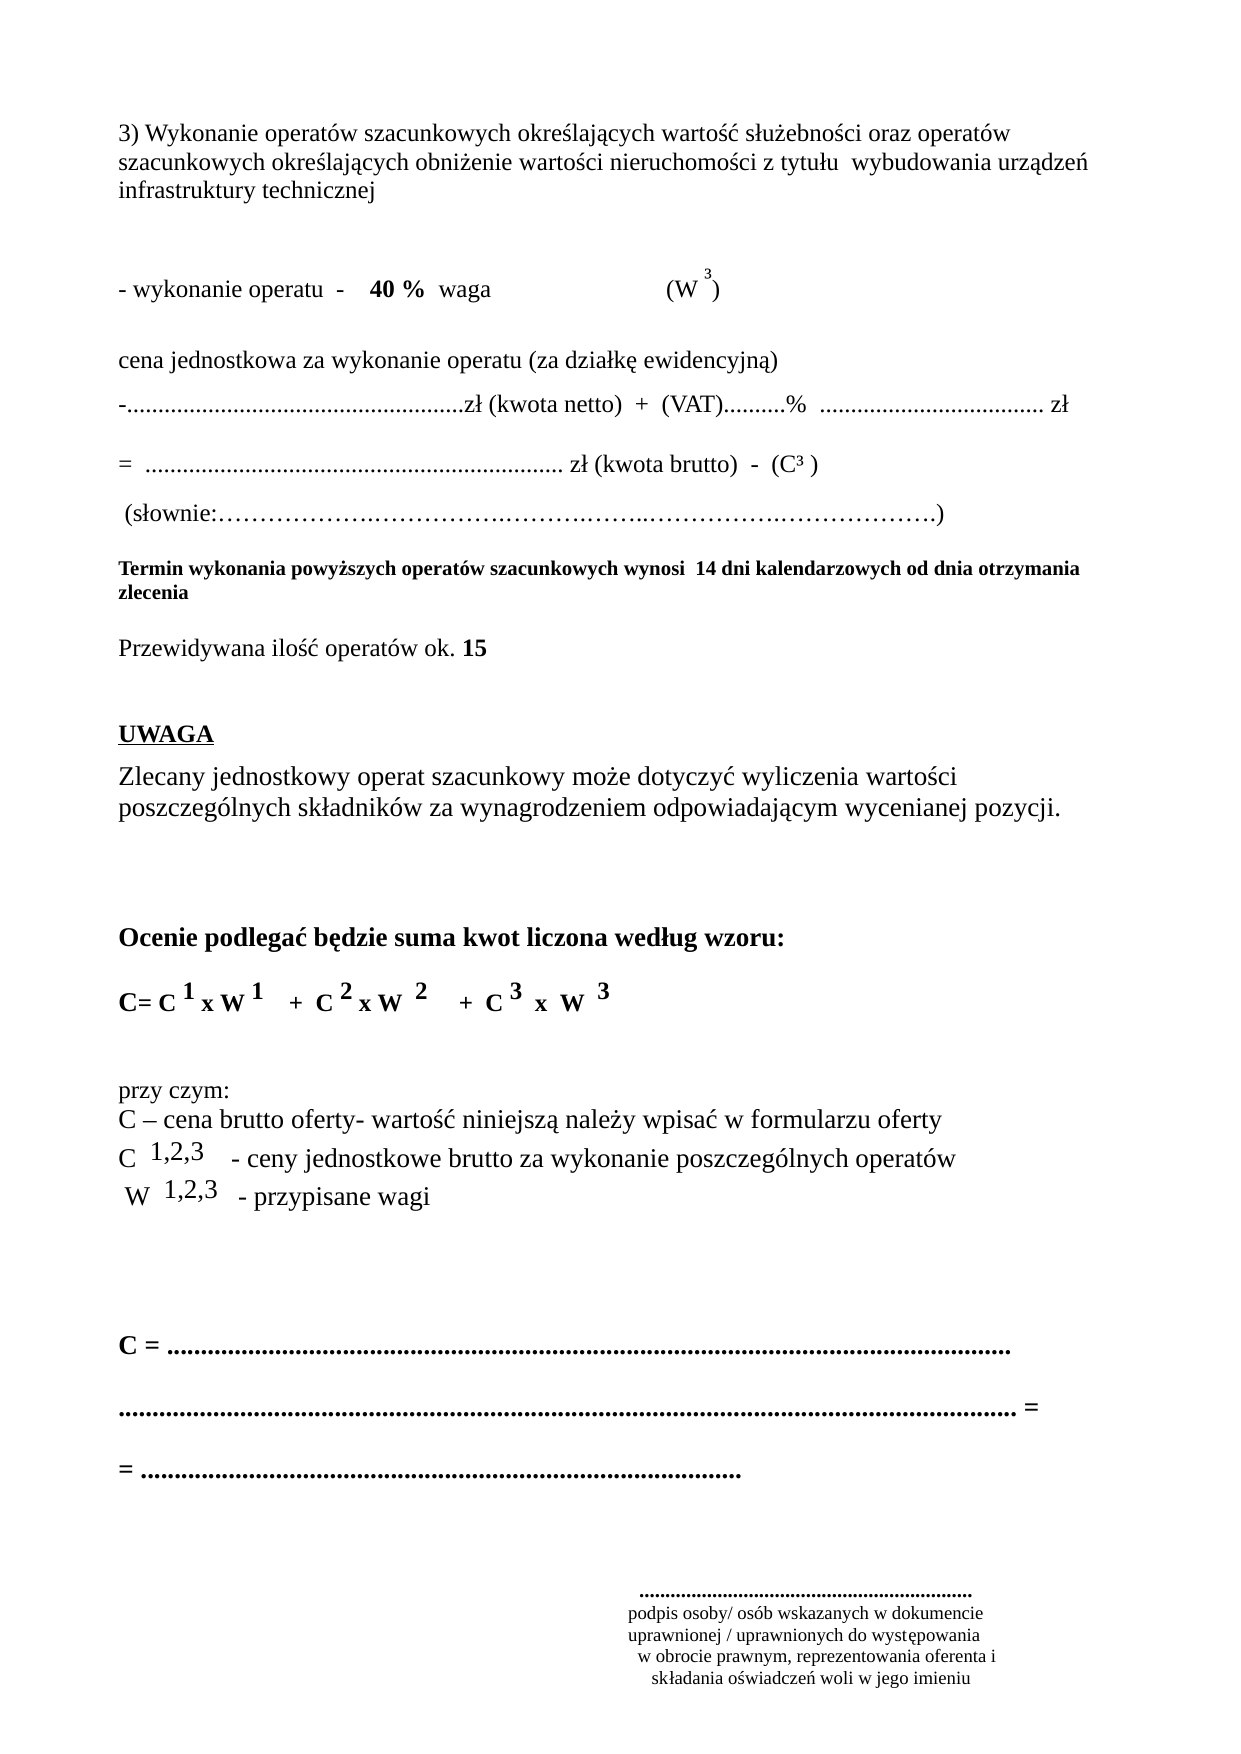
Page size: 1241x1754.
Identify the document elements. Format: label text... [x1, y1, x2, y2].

text ..................................................................................................................................... = [118, 1391, 1122, 1422]
text 3) Wykonanie operatów szacunkowych określających wartość służebności oraz operatów szacunkowych określających obniżenie wartości nieruchomości z tytułu wybudowania urządzeń infrastruktury technicznej [118, 118, 1122, 233]
text cena jednostkowa za wykonanie operatu (za działkę ewidencyjną) -......................................................zł (kwota netto) + (VAT)..........% .................................... zł = ................................................................... zł (kwota brutto) - (C³ ) [118, 346, 1122, 478]
text W 1,2,3 - przypisane wagi [118, 1173, 1122, 1211]
text Przewidywana ilość operatów ok. 15 [118, 633, 1122, 661]
text C = ............................................................................................................................. [118, 1329, 1122, 1360]
text (słownie:……………….…………….……….……..…………….……………….) [118, 498, 1122, 556]
text podpis osoby/ osób wskazanych w dokumencie uprawnionej / uprawnionych do występowania w obrocie prawnym, reprezentowania oferenta i składania oświadczeń woli w jego imieniu [118, 1602, 1122, 1688]
text Zlecany jednostkowy operat szacunkowy może dotyczyć wyliczenia wartości poszczególnych składników za wynagrodzeniem odpowiadającym wycenianej pozycji. [118, 760, 1122, 822]
text - wykonanie operatu - 40 % waga (W ³) [118, 262, 1122, 302]
text Ocenie podlegać będzie suma kwot liczona według wzoru: [118, 921, 1122, 952]
text C – cena brutto oferty- wartość niniejszą należy wpisać w formularzu oferty [118, 1104, 1122, 1135]
text Termin wykonania powyższych operatów szacunkowych wynosi 14 dni kalendarzowych od dnia otrzymania zlecenia [118, 556, 1122, 633]
text = ......................................................................................... [118, 1453, 1122, 1484]
text C= C 1 x W 1 + C 2 x W 2 + C 3 x W 3 [118, 976, 1122, 1017]
text C 1,2,3 - ceny jednostkowe brutto za wykonanie poszczególnych operatów [118, 1135, 1122, 1173]
text ................................................................ [118, 1578, 1122, 1602]
text UWAGA [118, 719, 1122, 748]
text przy czym: [118, 1075, 1122, 1104]
